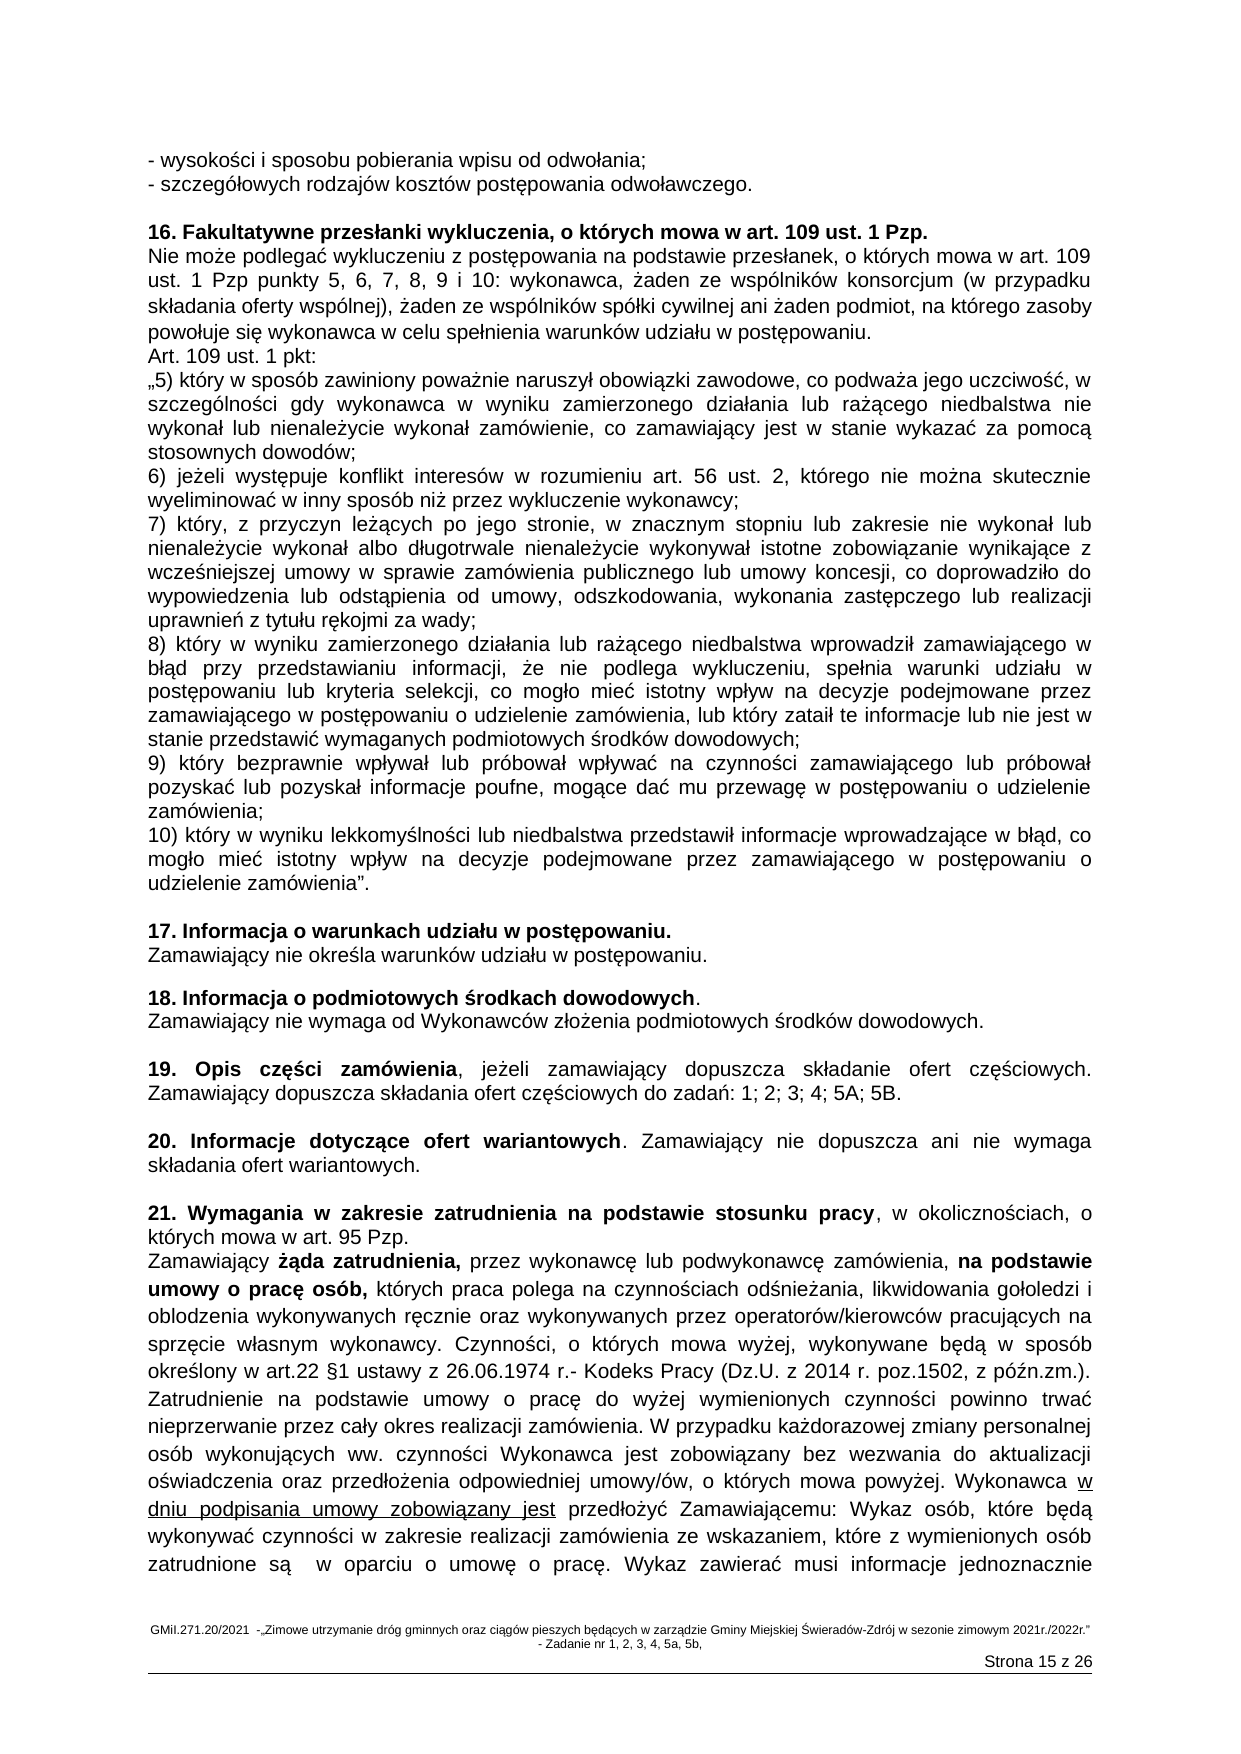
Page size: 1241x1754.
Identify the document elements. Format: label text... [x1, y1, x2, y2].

text 10) który w wyniku lekkomyślności lub niedbalstwa przedstawił informacje wprowadzające w błąd, co mogło mieć istotny wpływ na decyzje podejmowane przez zamawiającego w postępowaniu o udzielenie zamówienia”. [148, 823, 1092, 895]
text - wysokości i sposobu pobierania wpisu od odwołania; [148, 148, 1092, 172]
text 21. Wymagania w zakresie zatrudnienia na podstawie stosunku pracy, w okolicznościach, o których mowa w art. 95 Pzp. [148, 1201, 1092, 1249]
text Zamawiający żąda zatrudnienia, przez wykonawcę lub podwykonawcę zamówienia, na podstawie umowy o pracę osób, których praca polega na czynnościach odśnieżania, likwidowania gołoledzi i oblodzenia wykonywanych ręcznie oraz wykonywanych przez operatorów/kierowców pracujących na sprzęcie własnym wykonawcy. Czynności, o których mowa wyżej, wykonywane będą w sposób określony w art.22 §1 ustawy z 26.06.1974 r.- Kodeks Pracy (Dz.U. z 2014 r. poz.1502, z późn.zm.). Zatrudnienie na podstawie umowy o pracę do wyżej wymienionych czynności powinno trwać nieprzerwanie przez cały okres realizacji zamówienia. W przypadku każdorazowej zmiany personalnej osób wykonujących ww. czynności Wykonawca jest zobowiązany bez wezwania do aktualizacji oświadczenia oraz przedłożenia odpowiedniej umowy/ów, o których mowa powyżej. Wykonawca w dniu podpisania umowy zobowiązany jest przedłożyć Zamawiającemu: Wykaz osób, które będą wykonywać czynności w zakresie realizacji zamówienia ze wskazaniem, które z wymienionych osób zatrudnione są w oparciu o umowę o pracę. Wykaz zawierać musi informacje jednoznacznie [148, 1249, 1092, 1575]
text 17. Informacja o warunkach udziału w postępowaniu. [148, 919, 1092, 943]
text 6) jeżeli występuje konflikt interesów w rozumieniu art. 56 ust. 2, którego nie można skutecznie wyeliminować w inny sposób niż przez wykluczenie wykonawcy; [148, 464, 1092, 512]
text 18. Informacja o podmiotowych środkach dowodowych. [148, 985, 1092, 1009]
text Art. 109 ust. 1 pkt: [148, 344, 1092, 368]
text 9) który bezprawnie wpływał lub próbował wpływać na czynności zamawiającego lub próbował pozyskać lub pozyskał informacje poufne, mogące dać mu przewagę w postępowaniu o udzielenie zamówienia; [148, 751, 1092, 823]
text 19. Opis części zamówienia, jeżeli zamawiający dopuszcza składanie ofert częściowych. Zamawiający dopuszcza składania ofert częściowych do zadań: 1; 2; 3; 4; 5A; 5B. [148, 1057, 1092, 1105]
text - szczegółowych rodzajów kosztów postępowania odwoławczego. [148, 172, 1092, 196]
text 7) który, z przyczyn leżących po jego stronie, w znacznym stopniu lub zakresie nie wykonał lub nienależycie wykonał albo długotrwale nienależycie wykonywał istotne zobowiązanie wynikające z wcześniejszej umowy w sprawie zamówienia publicznego lub umowy koncesji, co doprowadziło do wypowiedzenia lub odstąpienia od umowy, odszkodowania, wykonania zastępczego lub realizacji uprawnień z tytułu rękojmi za wady; [148, 512, 1092, 631]
text 16. Fakultatywne przesłanki wykluczenia, o których mowa w art. 109 ust. 1 Pzp. [148, 219, 1092, 243]
text Nie może podlegać wykluczeniu z postępowania na podstawie przesłanek, o których mowa w art. 109 ust. 1 Pzp punkty 5, 6, 7, 8, 9 i 10: wykonawca, żaden ze wspólników konsorcjum (w przypadku składania oferty wspólnej), żaden ze wspólników spółki cywilnej ani żaden podmiot, na którego zasoby powołuje się wykonawca w celu spełnienia warunków udziału w postępowaniu. [148, 243, 1092, 344]
text Zamawiający nie wymaga od Wykonawców złożenia podmiotowych środków dowodowych. [148, 1009, 1092, 1033]
text „5) który w sposób zawiniony poważnie naruszył obowiązki zawodowe, co podważa jego uczciwość, w szczególności gdy wykonawca w wyniku zamierzonego działania lub rażącego niedbalstwa nie wykonał lub nienależycie wykonał zamówienie, co zamawiający jest w stanie wykazać za pomocą stosownych dowodów; [148, 368, 1092, 464]
text 20. Informacje dotyczące ofert wariantowych. Zamawiający nie dopuszcza ani nie wymaga składania ofert wariantowych. [148, 1129, 1092, 1177]
text 8) który w wyniku zamierzonego działania lub rażącego niedbalstwa wprowadził zamawiającego w błąd przy przedstawianiu informacji, że nie podlega wykluczeniu, spełnia warunki udziału w postępowaniu lub kryteria selekcji, co mogło mieć istotny wpływ na decyzje podejmowane przez zamawiającego w postępowaniu o udzielenie zamówienia, lub który zataił te informacje lub nie jest w stanie przedstawić wymaganych podmiotowych środków dowodowych; [148, 631, 1092, 751]
text Zamawiający nie określa warunków udziału w postępowaniu. [148, 943, 1092, 967]
